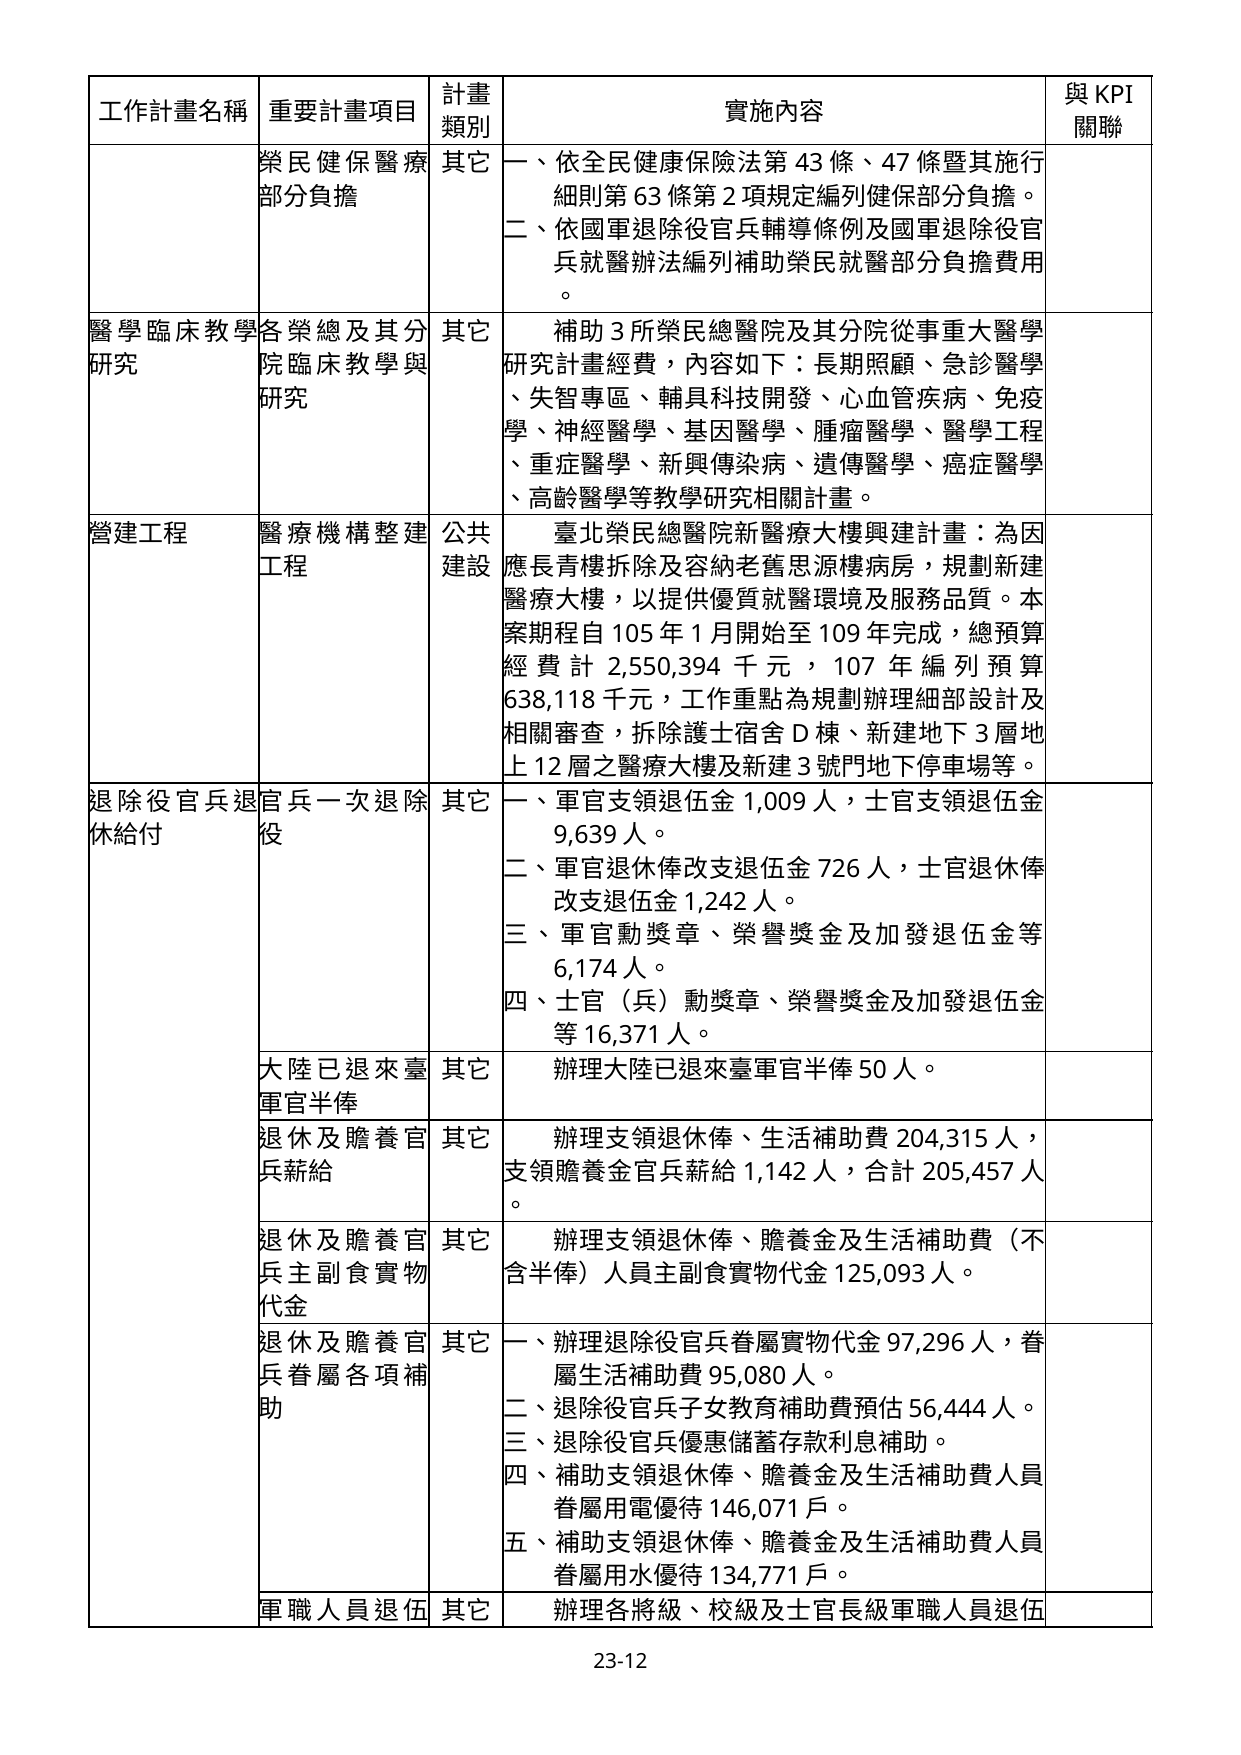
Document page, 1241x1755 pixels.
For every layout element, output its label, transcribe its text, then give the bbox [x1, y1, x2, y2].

table_cell 其它 [430, 784, 502, 1051]
table_cell 軍職人員退伍 [260, 1593, 428, 1626]
table_cell 其它 [430, 1121, 502, 1221]
table_header 工作計畫名稱 [90, 77, 258, 143]
table_cell 公共建設 [430, 515, 502, 782]
table_cell 退除役官兵退休給付 [90, 784, 258, 1626]
table_cell [1046, 1324, 1151, 1591]
table_cell 其它 [430, 1052, 502, 1119]
table_cell 其它 [430, 145, 502, 312]
table_cell 退休及贍養官兵眷屬各項補助 [260, 1324, 428, 1591]
table_cell 各榮總及其分院臨床教學與研究 [260, 313, 428, 514]
table_cell 退休及贍養官兵主副食實物代金 [260, 1222, 428, 1322]
table_cell 補助3所榮民總醫院及其分院從事重大醫學研究計畫經費，內容如下：長期照顧、急診醫學、失智專區、輔具科技開發、心血管疾病、免疫學、神經醫學、基因醫學、腫瘤醫學、醫學工程、重症醫學、新興傳染病、遺傳醫學、癌症醫學、高齡醫學等教學研究相關計畫。 [504, 313, 1045, 514]
table_cell 臺北榮民總醫院新醫療大樓興建計畫：為因應長青樓拆除及容納老舊思源樓病房，規劃新建醫療大樓，以提供優質就醫環境及服務品質。本案期程自105年1月開始至109年完成，總預算經費計2,550,394千元，107年編列預算638,118千元，工作重點為規劃辦理細部設計及相關審查，拆除護士宿舍D棟、新建地下3層地上12層之醫療大樓及新建3號門地下停車場等。 [504, 515, 1045, 782]
table_cell 辦理各將級、校級及士官長級軍職人員退伍 [504, 1593, 1045, 1626]
table_header 實施內容 [504, 77, 1045, 143]
table_cell [1046, 1222, 1151, 1322]
table_cell [90, 145, 258, 312]
table_cell 醫療機構整建工程 [260, 515, 428, 782]
table_cell 一、辦理退除役官兵眷屬實物代金97,296人，眷屬生活補助費95,080人。 二、退除役官兵子女教育補助費預估56,444人。 三、退除役官兵優惠儲蓄存款利息補助。 四、補助支領退休俸、贍養金及生活補助費人員眷屬用電優待146,071戶。 五、補助支領退休俸、贍養金及生活補助費人員眷屬用水優待134,771戶。 [504, 1324, 1045, 1591]
table_cell 其它 [430, 1593, 502, 1626]
table_cell 辦理支領退休俸、贍養金及生活補助費（不含半俸）人員主副食實物代金125,093人。 [504, 1222, 1045, 1322]
table_cell 其它 [430, 1222, 502, 1322]
table_cell [1046, 313, 1151, 514]
table_cell 辦理支領退休俸、生活補助費204,315人，支領贍養金官兵薪給1,142人，合計205,457人。 [504, 1121, 1045, 1221]
table_cell 一、依全民健康保險法第43條、47條暨其施行細則第63條第2項規定編列健保部分負擔。 二、依國軍退除役官兵輔導條例及國軍退除役官兵就醫辦法編列補助榮民就醫部分負擔費用。 [504, 145, 1045, 312]
table_cell [1046, 1052, 1151, 1119]
table_header 與KPI 關聯 [1046, 77, 1151, 143]
table_cell [1046, 145, 1151, 312]
table_cell 其它 [430, 313, 502, 514]
table_cell [1046, 515, 1151, 782]
table_cell [1046, 1593, 1151, 1626]
table_cell [1046, 784, 1151, 1051]
table_cell 官兵一次退除役 [260, 784, 428, 1051]
table_header 重要計畫項目 [260, 77, 428, 143]
table_cell 榮民健保醫療部分負擔 [260, 145, 428, 312]
table_cell 其它 [430, 1324, 502, 1591]
table_cell 醫學臨床教學研究 [90, 313, 258, 514]
table_cell 一、軍官支領退伍金1,009人，士官支領退伍金9,639人。 二、軍官退休俸改支退伍金726人，士官退休俸改支退伍金1,242人。 三、軍官勳獎章、榮譽獎金及加發退伍金等6,174人。 四、士官（兵）勳獎章、榮譽獎金及加發退伍金等16,371人。 [504, 784, 1045, 1051]
table_header 計畫類別 [430, 77, 502, 143]
table_cell 退休及贍養官兵薪給 [260, 1121, 428, 1221]
table_cell 營建工程 [90, 515, 258, 782]
table_cell 辦理大陸已退來臺軍官半俸50人。 [504, 1052, 1045, 1119]
table_cell [1046, 1121, 1151, 1221]
table_cell 大陸已退來臺軍官半俸 [260, 1052, 428, 1119]
